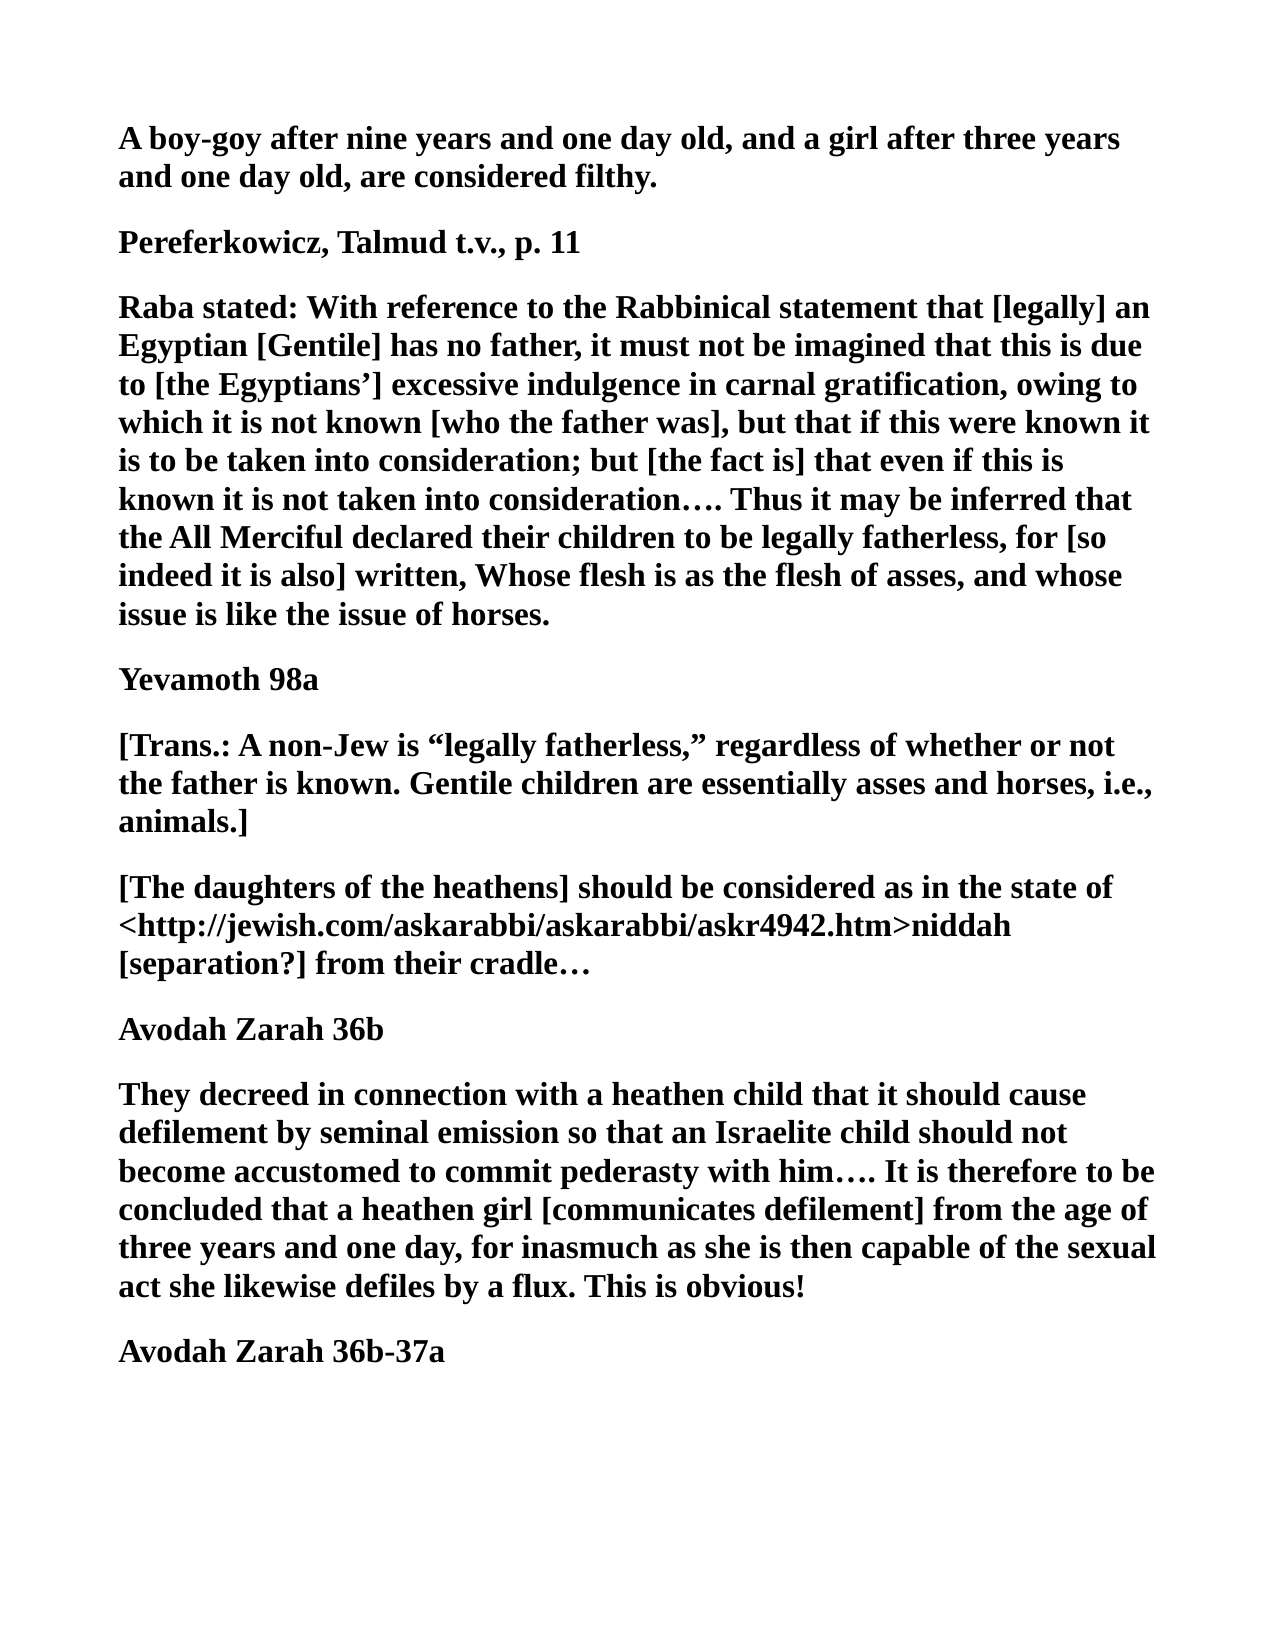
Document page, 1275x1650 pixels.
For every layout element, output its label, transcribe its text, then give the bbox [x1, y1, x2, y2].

subtitle [Trans.: A non-Jew is “legally fatherless,” regardless of whether or not the father is known. Gentile children are essentially asses and horses, i.e., animals.] [118, 725, 1157, 840]
subtitle [The daughters of the heathens] should be considered as in the state of <http://jewish.com/askarabbi/askarabbi/askr4942.htm>niddah [separation?] from their cradle… [118, 867, 1157, 982]
subtitle Avodah Zarah 36b [118, 1009, 1157, 1047]
subtitle Raba stated: With reference to the Rabbinical statement that [legally] an Egyptian [Gentile] has no father, it must not be imagined that this is due to [the Egyptians’] excessive indulgence in carnal gratification, owing to which it is not known [who the father was], but that if this were known it is to be taken into consideration; but [the fact is] that even if this is known it is not taken into consideration…. Thus it may be inferred that the All Merciful declared their children to be legally fatherless, for [so indeed it is also] written, Whose flesh is as the flesh of asses, and whose issue is like the issue of horses. [118, 287, 1157, 632]
subtitle Yevamoth 98a [118, 659, 1157, 698]
subtitle They decreed in connection with a heathen child that it should cause defilement by seminal emission so that an Israelite child should not become accustomed to commit pederasty with him…. It is therefore to be concluded that a heathen girl [communicates defilement] from the age of three years and one day, for inasmuch as she is then capable of the sexual act she likewise defiles by a flux. This is obvious! [118, 1074, 1157, 1304]
subtitle Pereferkowicz, Talmud t.v., p. 11 [118, 222, 1157, 260]
subtitle Avodah Zarah 36b-37a [118, 1331, 1157, 1370]
subtitle A boy-goy after nine years and one day old, and a girl after three years and one day old, are considered filthy. [118, 118, 1157, 195]
